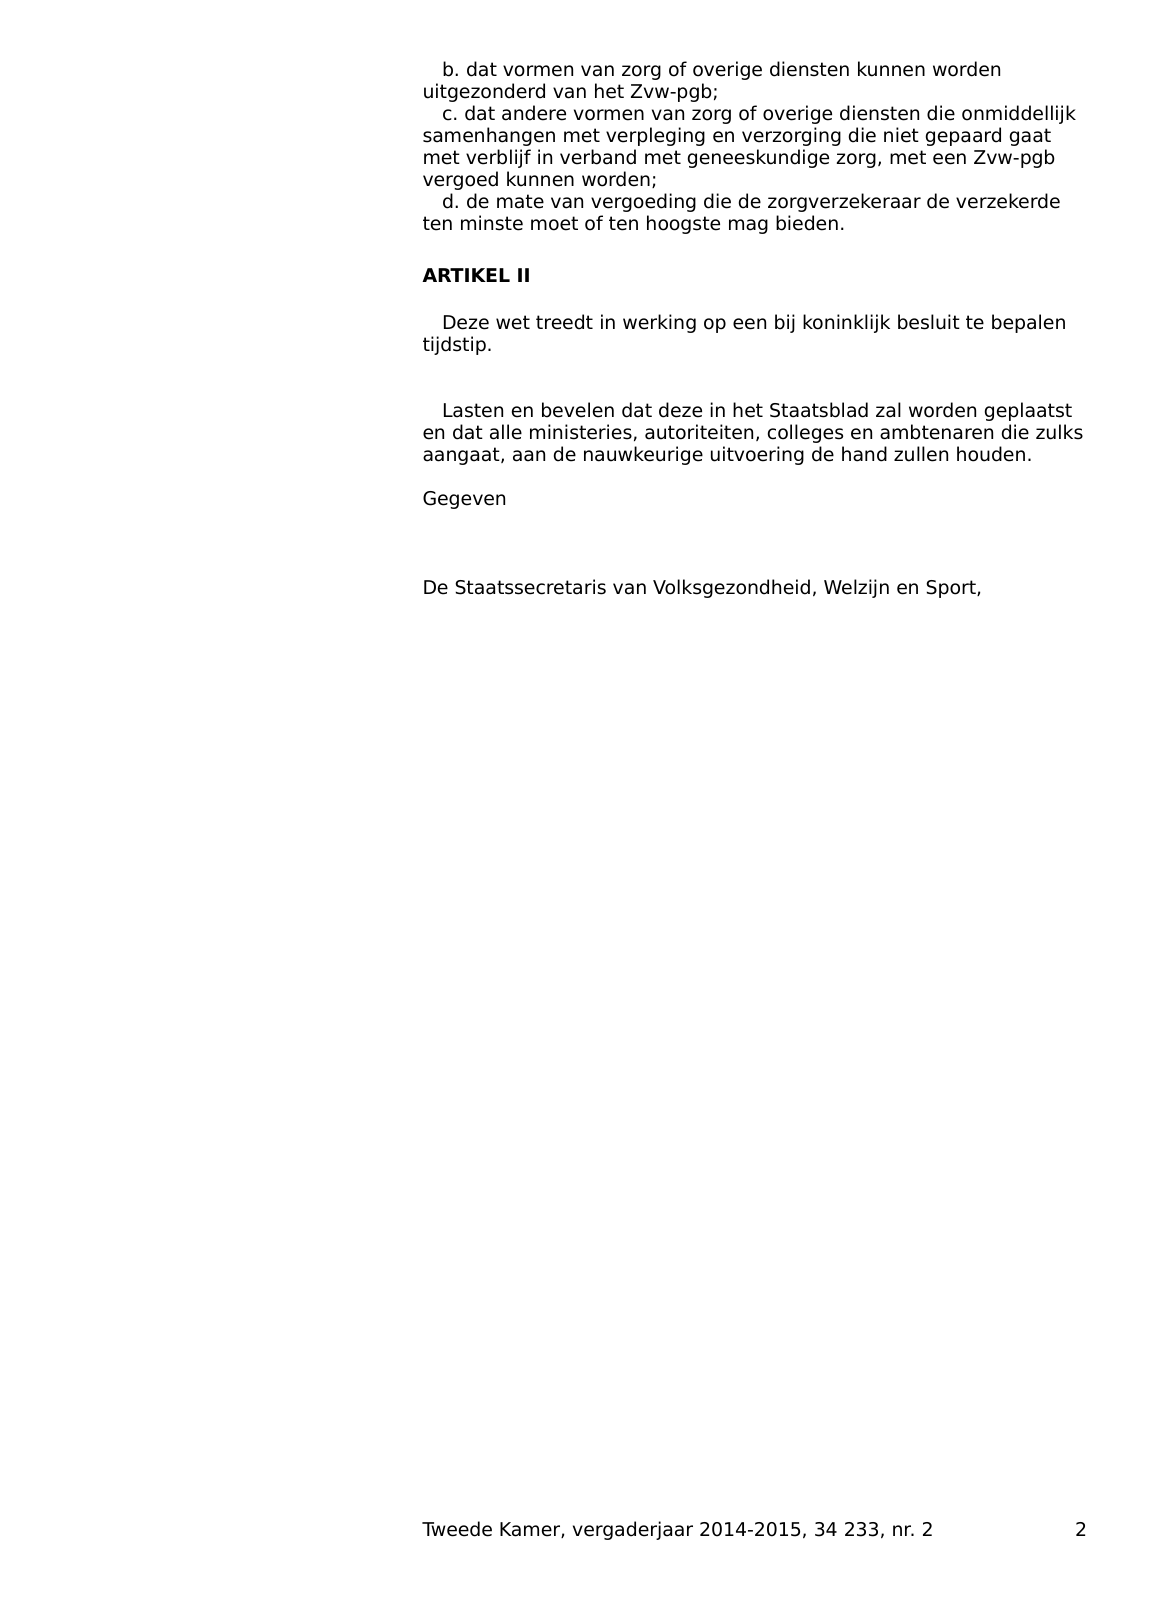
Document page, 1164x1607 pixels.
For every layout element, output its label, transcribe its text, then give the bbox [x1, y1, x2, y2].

text De Staatssecretaris van Volksgezondheid, Welzijn en Sport, [422, 577, 1087, 599]
subtitle ARTIKEL II [422, 265, 1087, 287]
text Gegeven [422, 488, 1087, 510]
text Deze wet treedt in werking op een bij koninklijk besluit te bepalen tijdstip. [422, 312, 1087, 356]
text d. de mate van vergoeding die de zorgverzekeraar de verzekerde ten minste moet of ten hoogste mag bieden. [422, 191, 1087, 235]
text Lasten en bevelen dat deze in het Staatsblad zal worden geplaatst en dat alle ministeries, autoriteiten, colleges en ambtenaren die zulks aangaat, aan de nauwkeurige uitvoering de hand zullen houden. [422, 400, 1087, 466]
text b. dat vormen van zorg of overige diensten kunnen worden uitgezonderd van het Zvw-pgb; [422, 59, 1087, 103]
text c. dat andere vormen van zorg of overige diensten die onmiddellijk samenhangen met verpleging en verzorging die niet gepaard gaat met verblijf in verband met geneeskundige zorg, met een Zvw-pgb vergoed kunnen worden; [422, 103, 1087, 191]
